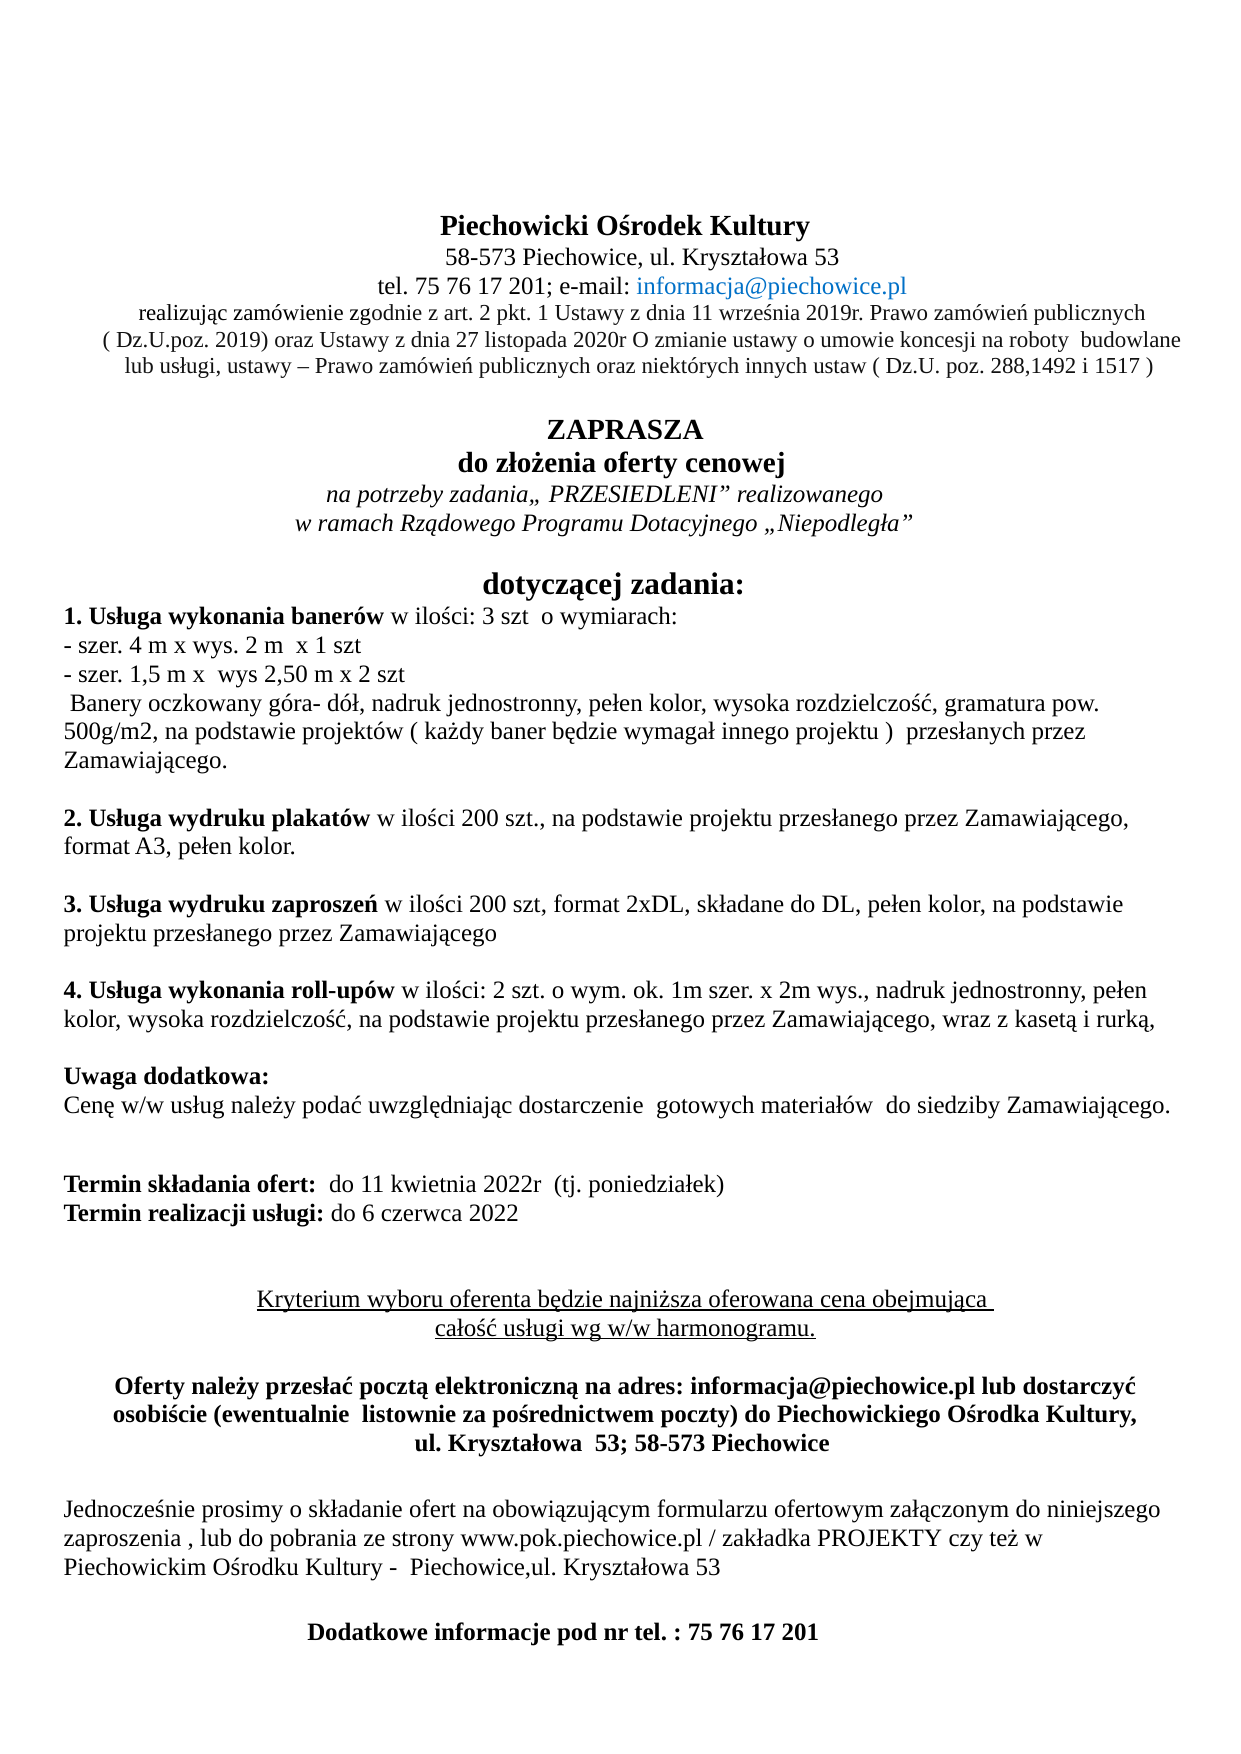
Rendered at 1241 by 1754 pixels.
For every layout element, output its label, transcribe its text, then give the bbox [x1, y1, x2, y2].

text całość usługi wg w/w harmonogramu. [63, 1313, 1187, 1342]
text Cenę w/w usług należy podać uwzględniając dostarczenie gotowych materiałów do siedziby Zamawiającego. [63, 1090, 1187, 1119]
text Banery oczkowany góra- dół, nadruk jednostronny, pełen kolor, wysoka rozdzielczość, gramatura pow. 500g/m2, na podstawie projektów ( każdy baner będzie wymagał innego projektu ) przesłanych przez Zamawiającego. [63, 688, 1187, 774]
text Uwaga dodatkowa: [63, 1061, 1187, 1090]
text w ramach Rządowego Programu Dotacyjnego „Niepodległa” [63, 508, 1187, 537]
text 3. Usługa wydruku zaproszeń w ilości 200 szt, format 2xDL, składane do DL, pełen kolor, na podstawie projektu przesłanego przez Zamawiającego [63, 889, 1187, 946]
text Dodatkowe informacje pod nr tel. : 75 76 17 201 [63, 1617, 1187, 1646]
text - szer. 1,5 m x wys 2,50 m x 2 szt [63, 659, 1187, 688]
text ZAPRASZA [63, 412, 1187, 446]
text 58-573 Piechowice, ul. Kryształowa 53 [98, 242, 1187, 271]
text na potrzeby zadania„ PRZESIEDLENI” realizowanego [63, 479, 1187, 508]
text realizując zamówienie zgodnie z art. 2 pkt. 1 Ustawy z dnia 11 września 2019r. Prawo zamówień publicznych ( Dz.U.poz. 2019) oraz Ustawy z dnia 27 listopada 2020r O zmianie ustawy o umowie koncesji na roboty budowlane lub usługi, ustawy – Prawo zamówień publicznych oraz niektórych innych ustaw ( Dz.U. poz. 288,1492 i 1517 ) [98, 299, 1187, 378]
text Oferty należy przesłać pocztą elektroniczną na adres: informacja@piechowice.pl lub dostarczyć osobiście (ewentualnie listownie za pośrednictwem poczty) do Piechowickiego Ośrodka Kultury, ul. Kryształowa 53; 58-573 Piechowice [63, 1371, 1187, 1457]
text 2. Usługa wydruku plakatów w ilości 200 szt., na podstawie projektu przesłanego przez Zamawiającego, format A3, pełen kolor. [63, 803, 1187, 860]
text tel. 75 76 17 201; e-mail: informacja@piechowice.pl [98, 271, 1187, 299]
text do złożenia oferty cenowej [63, 446, 1187, 479]
text - szer. 4 m x wys. 2 m x 1 szt [63, 630, 1187, 659]
text Termin składania ofert: do 11 kwietnia 2022r (tj. poniedziałek) [63, 1169, 1187, 1198]
text dotyczącej zadania: [63, 565, 1187, 601]
text 4. Usługa wykonania roll-upów w ilości: 2 szt. o wym. ok. 1m szer. x 2m wys., nadruk jednostronny, pełen kolor, wysoka rozdzielczość, na podstawie projektu przesłanego przez Zamawiającego, wraz z kasetą i rurką, [63, 975, 1187, 1033]
text Kryterium wyboru oferenta będzie najniższa oferowana cena obejmująca [63, 1284, 1187, 1313]
text 1. Usługa wykonania banerów w ilości: 3 szt o wymiarach: [63, 601, 1187, 630]
text Piechowicki Ośrodek Kultury [63, 208, 1187, 242]
text Termin realizacji usługi: do 6 czerwca 2022 [63, 1198, 1187, 1227]
text Jednocześnie prosimy o składanie ofert na obowiązującym formularzu ofertowym załączonym do niniejszego zaproszenia , lub do pobrania ze strony www.pok.piechowice.pl / zakładka PROJEKTY czy też w Piechowickim Ośrodku Kultury - Piechowice,ul. Kryształowa 53 [63, 1494, 1187, 1580]
